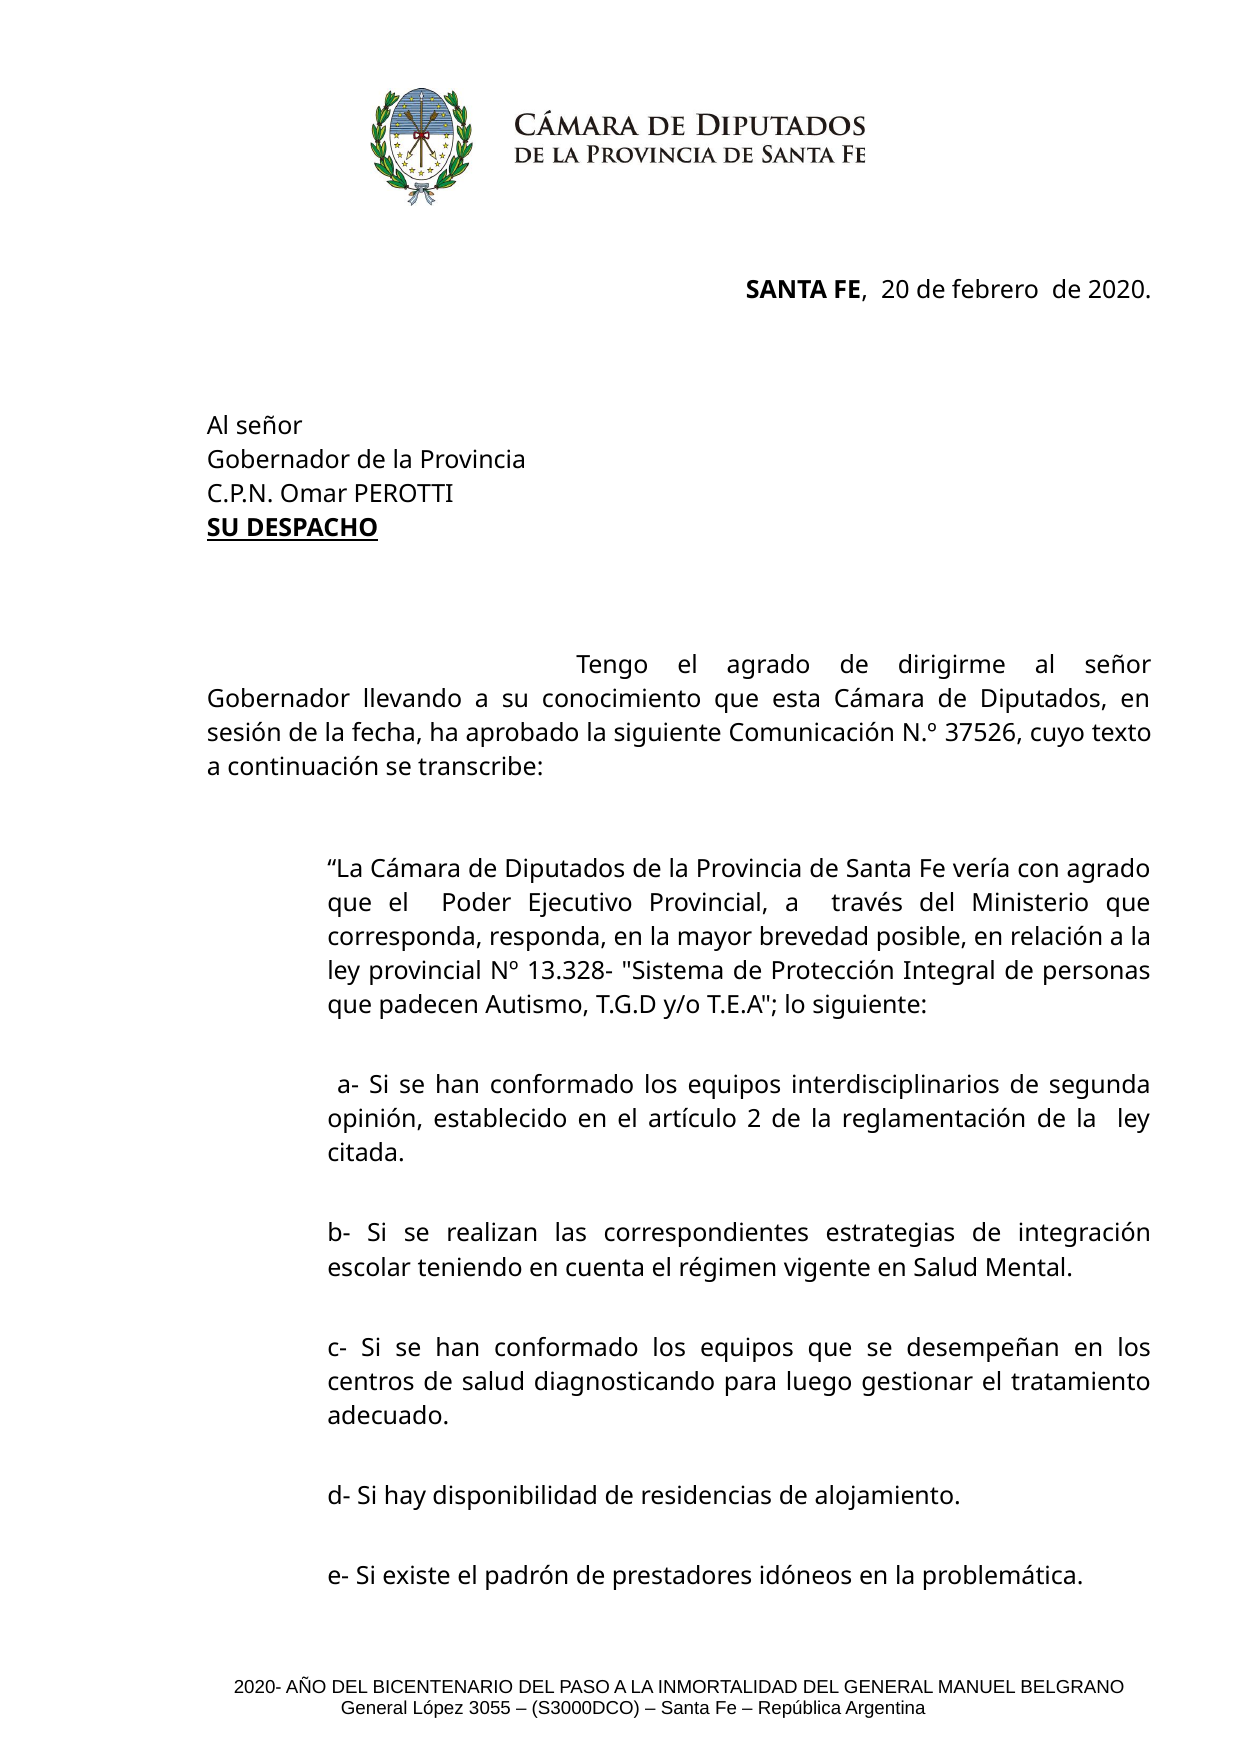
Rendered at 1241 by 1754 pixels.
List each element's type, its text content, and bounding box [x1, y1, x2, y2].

text “La Cámara de Diputados de la Provincia de Santa Fe vería con agrado que el Poder Ejecutivo Provincial, a través del Ministerio que corresponda, responda, en la mayor brevedad posible, en relación a la ley provincial Nº 13.328- "Sistema de Protección Integral de personas que padecen Autismo, T.G.D y/o T.E.A"; lo siguiente: [327, 851, 1152, 1021]
text C.P.N. Omar PEROTTI [207, 476, 1152, 510]
text Tengo el agrado de dirigirme al señor Gobernador llevando a su conocimiento que esta Cámara de Diputados, en sesión de la fecha, ha aprobado la siguiente Comunicación N.º 37526, cuyo texto a continuación se transcribe: [207, 646, 1152, 783]
text SU DESPACHO [207, 510, 1152, 544]
text Gobernador de la Provincia [207, 442, 1152, 476]
text SANTA FE, 20 de febrero de 2020. [207, 272, 1152, 306]
picture [370, 88, 866, 210]
text a- Si se han conformado los equipos interdisciplinarios de segunda opinión, establecido en el artículo 2 de la reglamentación de la ley citada. [327, 1067, 1152, 1169]
text Al señor [207, 408, 1152, 442]
text c- Si se han conformado los equipos que se desempeñan en los centros de salud diagnosticando para luego gestionar el tratamiento adecuado. [327, 1329, 1152, 1431]
text b- Si se realizan las correspondientes estrategias de integración escolar teniendo en cuenta el régimen vigente en Salud Mental. [327, 1215, 1152, 1283]
text e- Si existe el padrón de prestadores idóneos en la problemática. [327, 1557, 1152, 1591]
text d- Si hay disponibilidad de residencias de alojamiento. [327, 1477, 1152, 1511]
